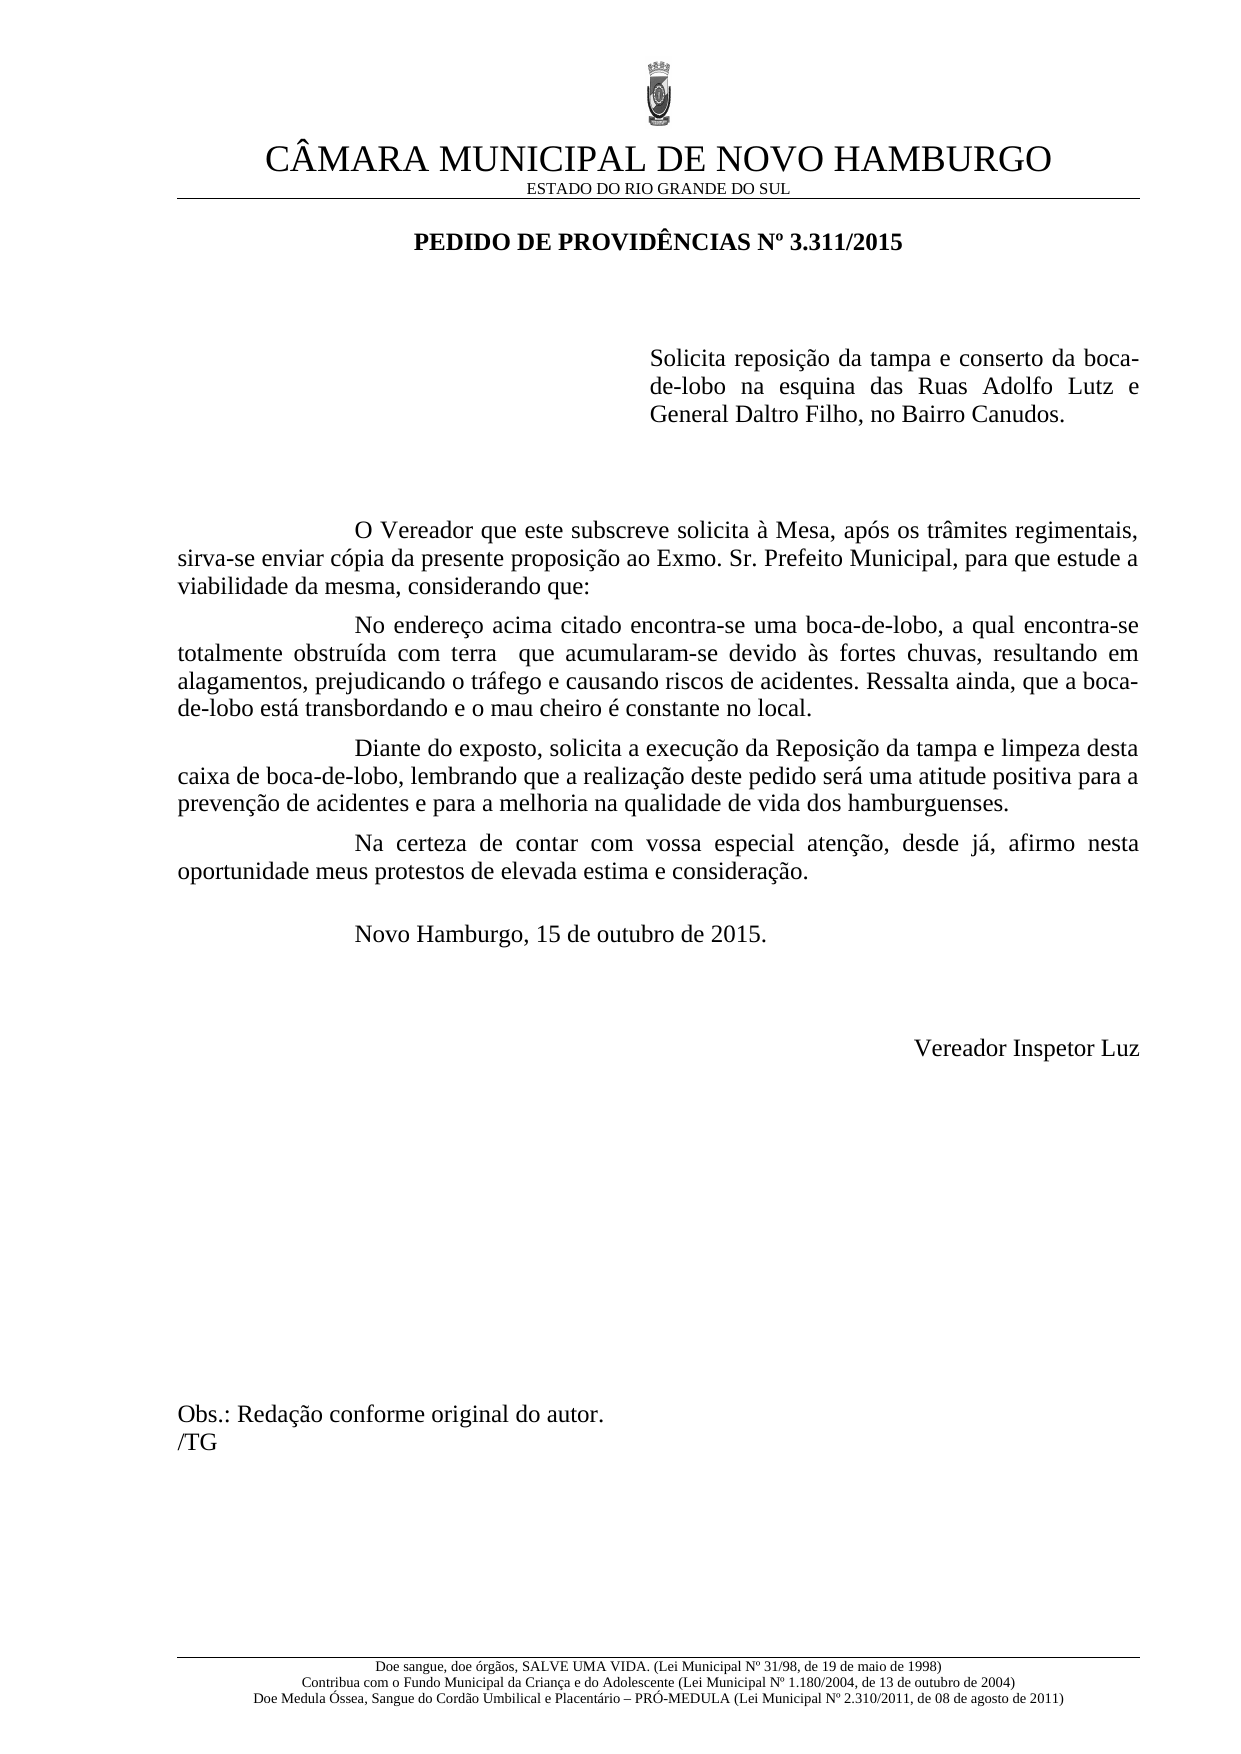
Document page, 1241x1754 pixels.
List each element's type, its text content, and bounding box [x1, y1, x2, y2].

text Novo Hamburgo, 15 de outubro de 2015. [177, 920, 1140, 948]
text Vereador Inspetor Luz [177, 1034, 1140, 1062]
text /TG [177, 1428, 1140, 1455]
text PEDIDO DE PROVIDÊNCIAS Nº 3.311/2015 [177, 228, 1140, 256]
text Solicita reposição da tampa e conserto da boca-de-lobo na esquina das Ruas Adolfo Lutz e General Daltro Filho, no Bairro Canudos. [649, 344, 1140, 428]
text No endereço acima citado encontra-se uma boca-de-lobo, a qual encontra-se totalmente obstruída com terra que acumularam-se devido às fortes chuvas, resultando em alagamentos, prejudicando o tráfego e causando riscos de acidentes. Ressalta ainda, que a boca-de-lobo está transbordando e o mau cheiro é constante no local. [177, 611, 1140, 722]
text O Vereador que este subscreve solicita à Mesa, após os trâmites regimentais, sirva-se enviar cópia da presente proposição ao Exmo. Sr. Prefeito Municipal, para que estude a viabilidade da mesma, considerando que: [177, 516, 1140, 599]
text Obs.: Redação conforme original do autor. [177, 1400, 1140, 1428]
text Diante do exposto, solicita a execução da Reposição da tampa e limpeza desta caixa de boca-de-lobo, lembrando que a realização deste pedido será uma atitude positiva para a prevenção de acidentes e para a melhoria na qualidade de vida dos hamburguenses. [177, 734, 1140, 817]
text Na certeza de contar com vossa especial atenção, desde já, afirmo nesta oportunidade meus protestos de elevada estima e consideração. [177, 829, 1140, 884]
